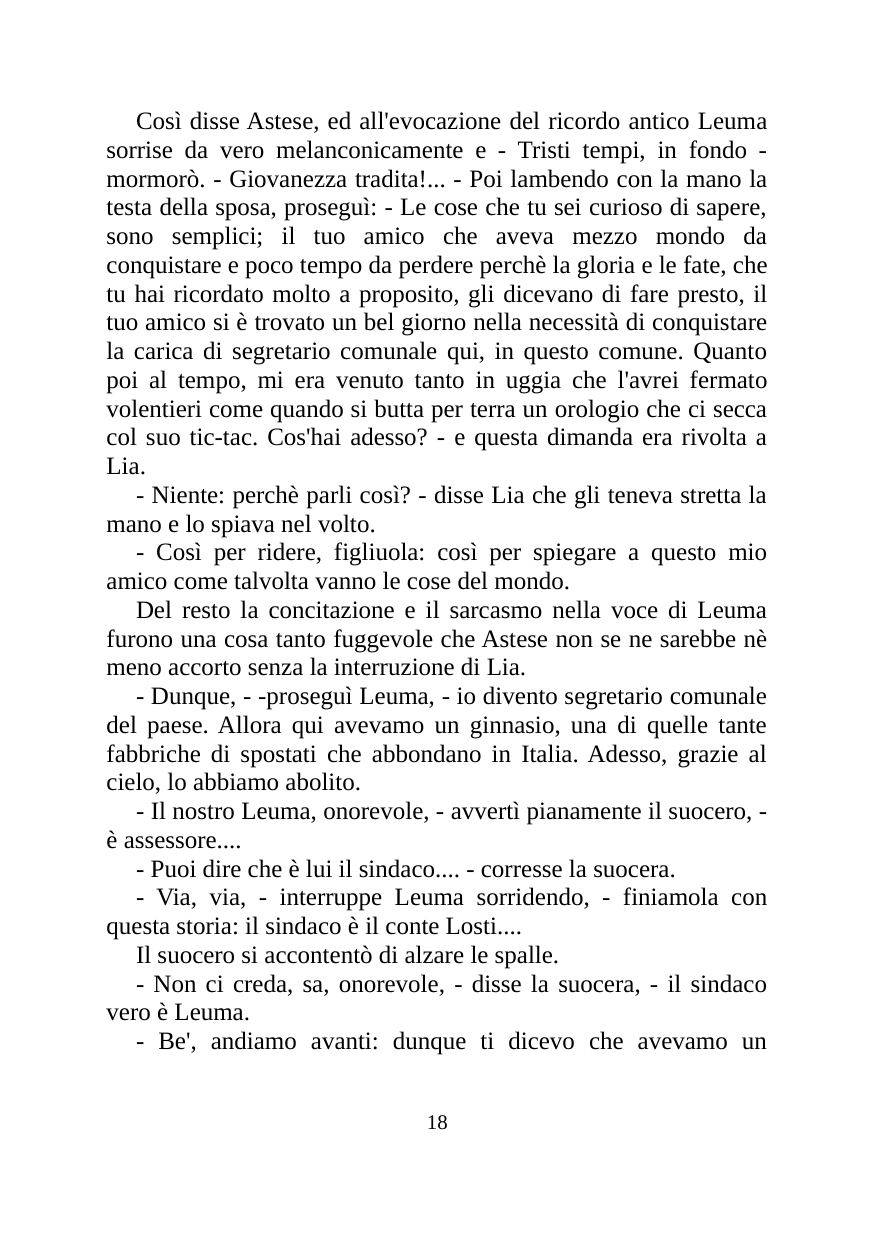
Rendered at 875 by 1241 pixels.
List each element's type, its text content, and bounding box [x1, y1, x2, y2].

text - Dunque, - -proseguì Leuma, - io divento segretario comunale del paese. Allora qui avevamo un ginnasio, una di quelle tante fabbriche di spostati che abbondano in Italia. Adesso, grazie al cielo, lo abbiamo abolito. [106, 681, 768, 796]
text - Così per ridere, figliuola: così per spiegare a questo mio amico come talvolta vanno le cose del mondo. [106, 537, 768, 595]
text - Puoi dire che è lui il sindaco.... - corresse la suocera. [106, 854, 768, 882]
text Del resto la concitazione e il sarcasmo nella voce di Leuma furono una cosa tanto fuggevole che Astese non se ne sarebbe nè meno accorto senza la interruzione di Lia. [106, 595, 768, 681]
text Il suocero si accontentò di alzare le spalle. [106, 940, 768, 969]
text - Via, via, - interruppe Leuma sorridendo, - finiamola con questa storia: il sindaco è il conte Losti.... [106, 882, 768, 940]
text - Non ci creda, sa, onorevole, - disse la suocera, - il sindaco vero è Leuma. [106, 969, 768, 1026]
text Così disse Astese, ed all'evocazione del ricordo antico Leuma sorrise da vero melanconicamente e - Tristi tempi, in fondo - mormorò. - Giovanezza tradita!... - Poi lambendo con la mano la testa della sposa, proseguì: - Le cose che tu sei curioso di sapere, sono semplici; il tuo amico che aveva mezzo mondo da conquistare e poco tempo da perdere perchè la gloria e le fate, che tu hai ricordato molto a proposito, gli dicevano di fare presto, il tuo amico si è trovato un bel giorno nella necessità di conquistare la carica di segretario comunale qui, in questo comune. Quanto poi al tempo, mi era venuto tanto in uggia che l'avrei fermato volentieri come quando si butta per terra un orologio che ci secca col suo tic-tac. Cos'hai adesso? - e questa dimanda era rivolta a Lia. [106, 106, 768, 480]
text - Be', andiamo avanti: dunque ti dicevo che avevamo un [106, 1026, 768, 1055]
text - Niente: perchè parli così? - disse Lia che gli teneva stretta la mano e lo spiava nel volto. [106, 480, 768, 537]
text - Il nostro Leuma, onorevole, - avvertì pianamente il suocero, - è assessore.... [106, 796, 768, 854]
